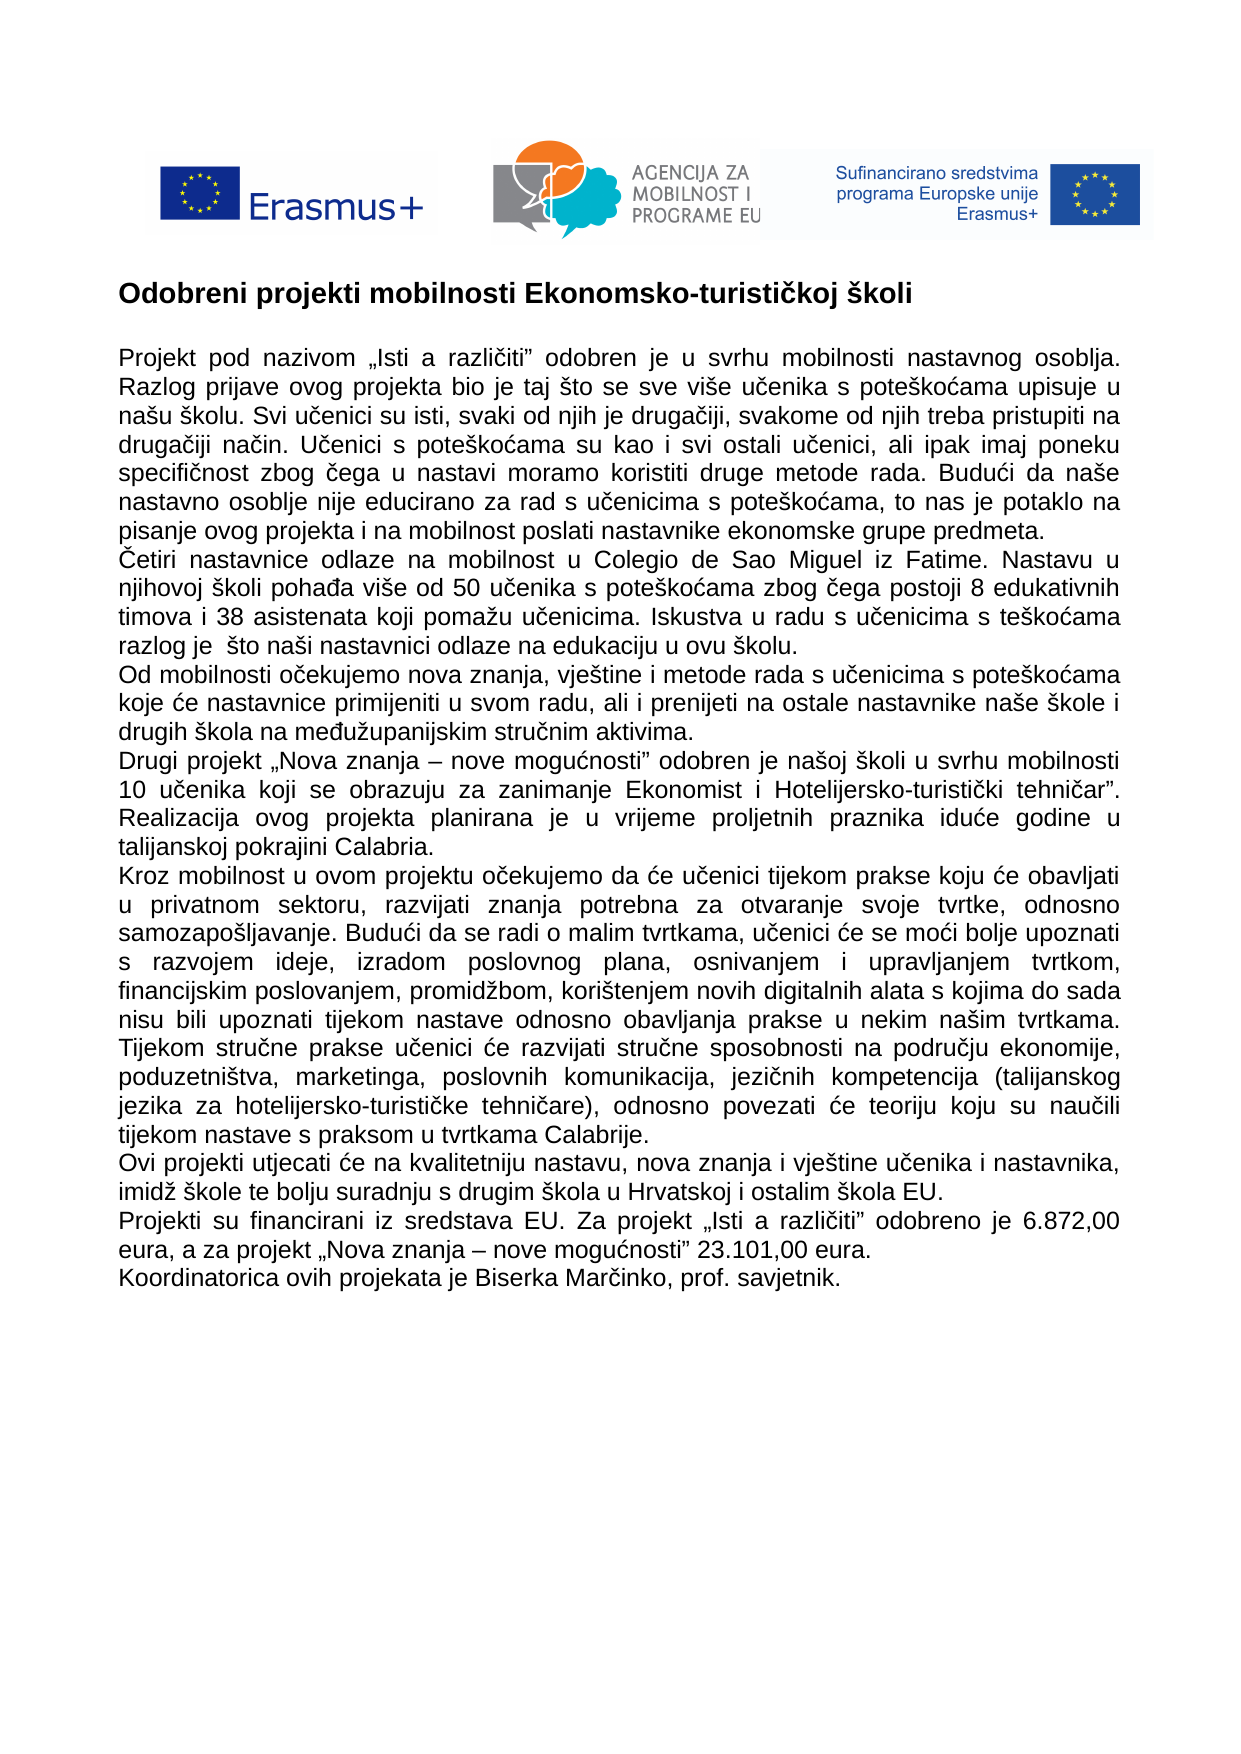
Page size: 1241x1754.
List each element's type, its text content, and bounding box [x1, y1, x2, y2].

text Četiri nastavnice odlaze na mobilnost u Colegio de Sao Miguel iz Fatime. Nastavu u njihovoj školi pohađa više od 50 učenika s poteškoćama zbog čega postoji 8 edukativnih timova i 38 asistenata koji pomažu učenicima. Iskustva u radu s učenicima s teškoćama razlog je što naši nastavnici odlaze na edukaciju u ovu školu. [118, 544, 1122, 659]
text Odobreni projekti mobilnosti Ekonomsko-turističkoj školi [118, 276, 1122, 310]
text Koordinatorica ovih projekata je Biserka Marčinko, prof. savjetnik. [118, 1263, 1122, 1292]
text Kroz mobilnost u ovom projektu očekujemo da će učenici tijekom prakse koju će obavljati u privatnom sektoru, razvijati znanja potrebna za otvaranje svoje tvrtke, odnosno samozapošljavanje. Budući da se radi o malim tvrtkama, učenici će se moći bolje upoznati s razvojem ideje, izradom poslovnog plana, osnivanjem i upravljanjem tvrtkom, financijskim poslovanjem, promidžbom, korištenjem novih digitalnih alata s kojima do sada nisu bili upoznati tijekom nastave odnosno obavljanja prakse u nekim našim tvrtkama. Tijekom stručne prakse učenici će razvijati stručne sposobnosti na području ekonomije, poduzetništva, marketinga, poslovnih komunikacija, jezičnih kompetencija (talijanskog jezika za hotelijersko-turističke tehničare), odnosno povezati će teoriju koju su naučili tijekom nastave s praksom u tvrtkama Calabrije. [118, 861, 1122, 1148]
text Od mobilnosti očekujemo nova znanja, vještine i metode rada s učenicima s poteškoćama koje će nastavnice primijeniti u svom radu, ali i prenijeti na ostale nastavnike naše škole i drugih škola na međužupanijskim stručnim aktivima. [118, 659, 1122, 746]
text Drugi projekt „Nova znanja – nove mogućnosti” odobren je našoj školi u svrhu mobilnosti 10 učenika koji se obrazuju za zanimanje Ekonomist i Hotelijersko-turistički tehničar”. Realizacija ovog projekta planirana je u vrijeme proljetnih praznika iduće godine u talijanskoj pokrajini Calabria. [118, 746, 1122, 861]
text Projekti su financirani iz sredstava EU. Za projekt „Isti a različiti” odobreno je 6.872,00 eura, a za projekt „Nova znanja – nove mogućnosti” 23.101,00 eura. [118, 1206, 1122, 1263]
text Ovi projekti utjecati će na kvalitetniju nastavu, nova znanja i vještine učenika i nastavnika, imidž škole te bolju suradnju s drugim škola u Hrvatskoj i ostalim škola EU. [118, 1148, 1122, 1206]
text Projekt pod nazivom „Isti a različiti” odobren je u svrhu mobilnosti nastavnog osoblja. Razlog prijave ovog projekta bio je taj što se sve više učenika s poteškoćama upisuje u našu školu. Svi učenici su isti, svaki od njih je drugačiji, svakome od njih treba pristupiti na drugačiji način. Učenici s poteškoćama su kao i svi ostali učenici, ali ipak imaj poneku specifičnost zbog čega u nastavi moramo koristiti druge metode rada. Budući da naše nastavno osoblje nije educirano za rad s učenicima s poteškoćama, to nas je potaklo na pisanje ovog projekta i na mobilnost poslati nastavnike ekonomske grupe predmeta. [118, 343, 1122, 544]
